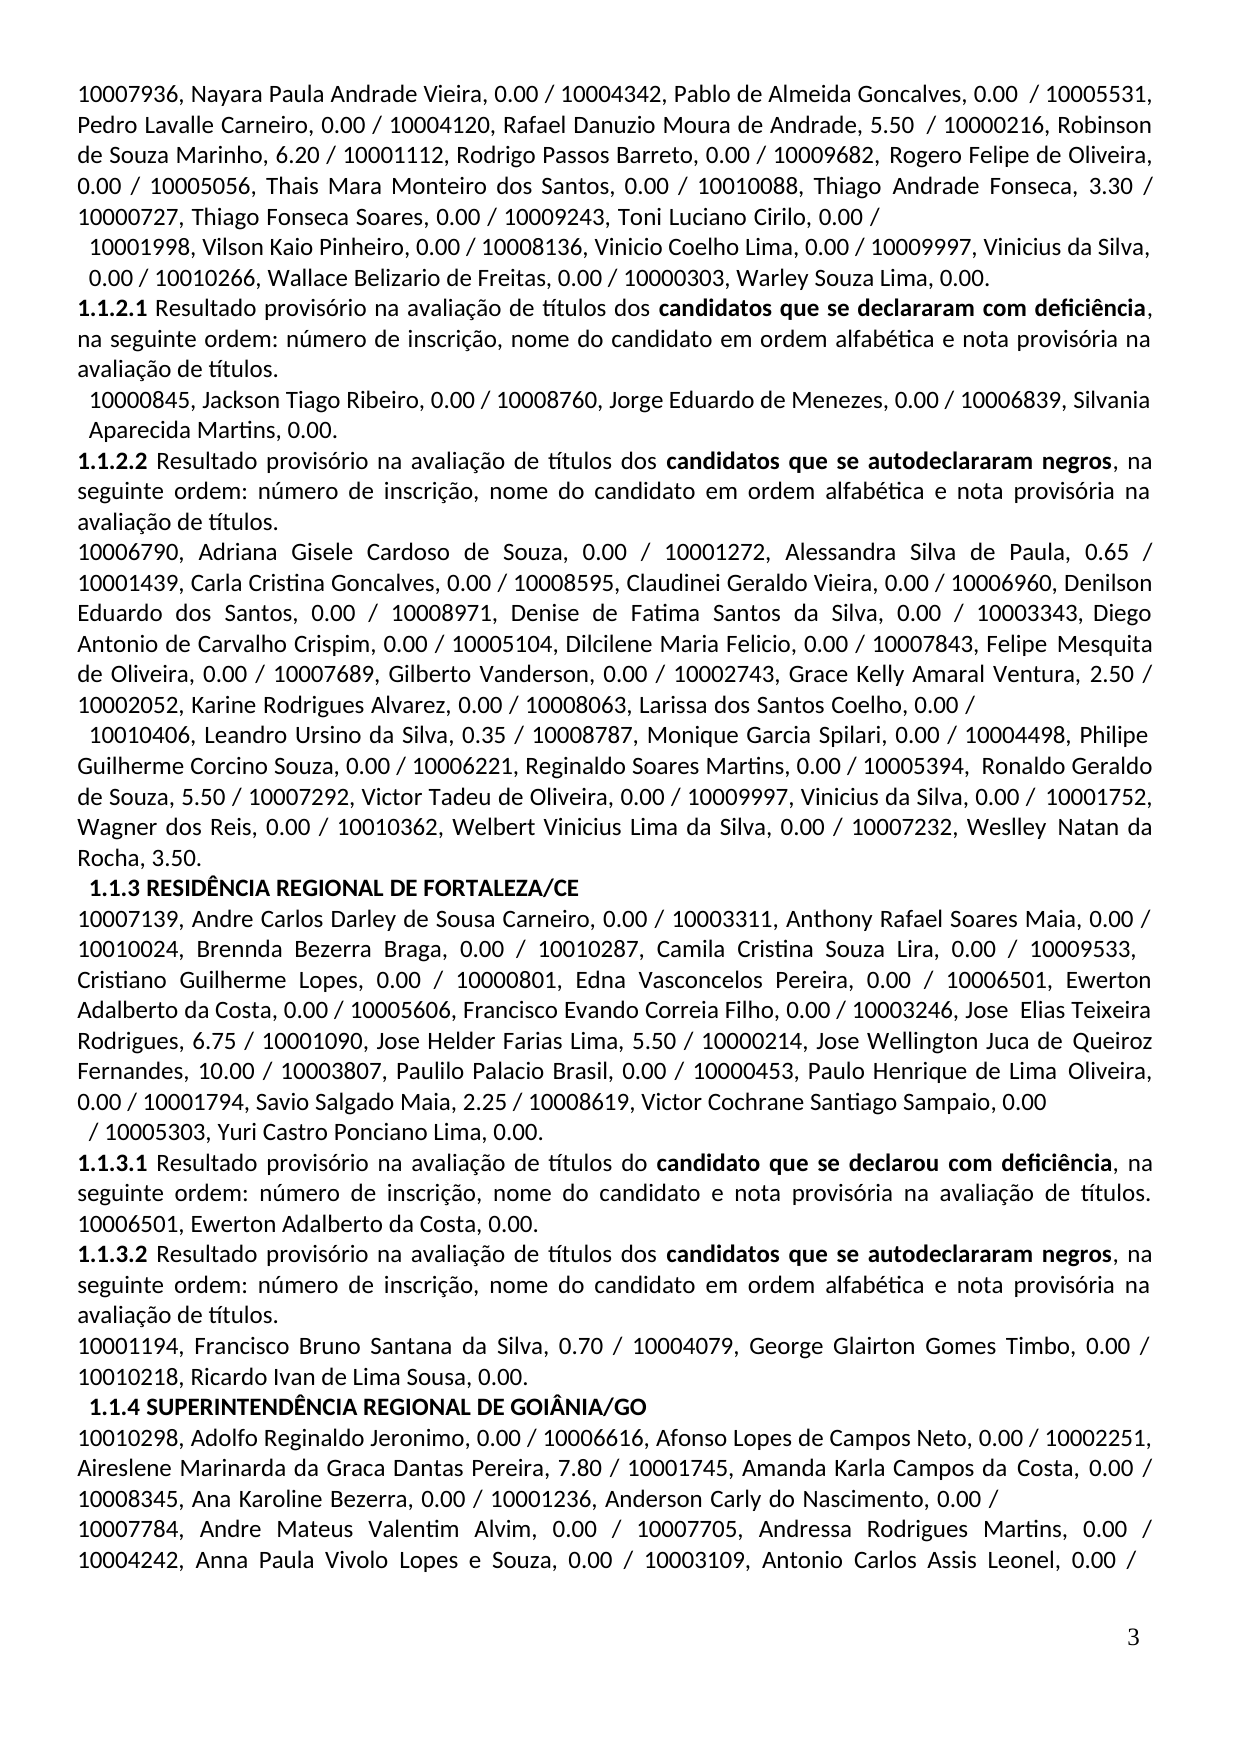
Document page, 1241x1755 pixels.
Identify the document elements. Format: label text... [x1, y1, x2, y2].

list Resultado provisório na avaliação de títulos do candidato que se declarou com deficiência, na seguinte ordem: número de inscrição, nome do candidato e nota provisória na avaliação de títulos. 10006501, Ewerton Adalberto da Costa, 0.00. [77, 1147, 1153, 1238]
text 10007784, Andre Mateus Valentim Alvim, 0.00 / 10007705, Andressa Rodrigues Martins, 0.00 / 10004242, Anna Paula Vivolo Lopes e Souza, 0.00 / 10003109, Antonio Carlos Assis Leonel, 0.00 / [77, 1513, 1152, 1574]
text 10000845, Jackson Tiago Ribeiro, 0.00 / 10008760, Jorge Eduardo de Menezes, 0.00 / 10006839, Silvania [89, 384, 1172, 414]
list SUPERINTENDÊNCIA REGIONAL DE GOIÂNIA/GO [89, 1391, 1172, 1422]
text / 10005303, Yuri Castro Ponciano Lima, 0.00. [89, 1117, 1172, 1147]
text Guilherme Corcino Souza, 0.00 / 10006221, Reginaldo Soares Martins, 0.00 / 10005394, Ronaldo Geraldo de Souza, 5.50 / 10007292, Victor Tadeu de Oliveira, 0.00 / 10009997, Vinicius da Silva, 0.00 / 10001752, Wagner dos Reis, 0.00 / 10010362, Welbert Vinicius Lima da Silva, 0.00 / 10007232, Weslley Natan da Rocha, 3.50. [77, 750, 1153, 872]
text 10007139, Andre Carlos Darley de Sousa Carneiro, 0.00 / 10003311, Anthony Rafael Soares Maia, 0.00 / 10010024, Brennda Bezerra Braga, 0.00 / 10010287, Camila Cristina Souza Lira, 0.00 / 10009533, [77, 903, 1153, 964]
list Resultado provisório na avaliação de títulos dos candidatos que se declararam com deficiência, na seguinte ordem: número de inscrição, nome do candidato em ordem alfabética e nota provisória na avaliação de títulos. [77, 292, 1153, 384]
text 10001194, Francisco Bruno Santana da Silva, 0.70 / 10004079, George Glairton Gomes Timbo, 0.00 / 10010218, Ricardo Ivan de Lima Sousa, 0.00. [77, 1330, 1152, 1391]
text 10001998, Vilson Kaio Pinheiro, 0.00 / 10008136, Vinicio Coelho Lima, 0.00 / 10009997, Vinicius da Silva, [89, 231, 1172, 262]
text 10007936, Nayara Paula Andrade Vieira, 0.00 / 10004342, Pablo de Almeida Goncalves, 0.00 / 10005531, Pedro Lavalle Carneiro, 0.00 / 10004120, Rafael Danuzio Moura de Andrade, 5.50 / 10000216, Robinson de Souza Marinho, 6.20 / 10001112, Rodrigo Passos Barreto, 0.00 / 10009682, Rogero Felipe de Oliveira, 0.00 / 10005056, Thais Mara Monteiro dos Santos, 0.00 / 10010088, Thiago Andrade Fonseca, 3.30 / 10000727, Thiago Fonseca Soares, 0.00 / 10009243, Toni Luciano Cirilo, 0.00 / [77, 78, 1153, 231]
text Aparecida Martins, 0.00. [89, 414, 1172, 445]
list Resultado provisório na avaliação de títulos dos candidatos que se autodeclararam negros, na seguinte ordem: número de inscrição, nome do candidato em ordem alfabética e nota provisória na avaliação de títulos. [77, 1238, 1152, 1330]
text 0.00 / 10010266, Wallace Belizario de Freitas, 0.00 / 10000303, Warley Souza Lima, 0.00. [89, 262, 1172, 292]
text 10006790, Adriana Gisele Cardoso de Souza, 0.00 / 10001272, Alessandra Silva de Paula, 0.65 / 10001439, Carla Cristina Goncalves, 0.00 / 10008595, Claudinei Geraldo Vieira, 0.00 / 10006960, Denilson Eduardo dos Santos, 0.00 / 10008971, Denise de Fatima Santos da Silva, 0.00 / 10003343, Diego Antonio de Carvalho Crispim, 0.00 / 10005104, Dilcilene Maria Felicio, 0.00 / 10007843, Felipe Mesquita de Oliveira, 0.00 / 10007689, Gilberto Vanderson, 0.00 / 10002743, Grace Kelly Amaral Ventura, 2.50 / 10002052, Karine Rodrigues Alvarez, 0.00 / 10008063, Larissa dos Santos Coelho, 0.00 / [77, 537, 1153, 720]
list RESIDÊNCIA REGIONAL DE FORTALEZA/CE [89, 872, 1172, 903]
list Resultado provisório na avaliação de títulos dos candidatos que se autodeclararam negros, na seguinte ordem: número de inscrição, nome do candidato em ordem alfabética e nota provisória na avaliação de títulos. [77, 445, 1152, 536]
text 10010406, Leandro Ursino da Silva, 0.35 / 10008787, Monique Garcia Spilari, 0.00 / 10004498, Philipe [89, 720, 1172, 750]
text Cristiano Guilherme Lopes, 0.00 / 10000801, Edna Vasconcelos Pereira, 0.00 / 10006501, Ewerton Adalberto da Costa, 0.00 / 10005606, Francisco Evando Correia Filho, 0.00 / 10003246, Jose Elias Teixeira Rodrigues, 6.75 / 10001090, Jose Helder Farias Lima, 5.50 / 10000214, Jose Wellington Juca de Queiroz Fernandes, 10.00 / 10003807, Paulilo Palacio Brasil, 0.00 / 10000453, Paulo Henrique de Lima Oliveira, 0.00 / 10001794, Savio Salgado Maia, 2.25 / 10008619, Victor Cochrane Santiago Sampaio, 0.00 [77, 964, 1152, 1117]
text 10010298, Adolfo Reginaldo Jeronimo, 0.00 / 10006616, Afonso Lopes de Campos Neto, 0.00 / 10002251, Aireslene Marinarda da Graca Dantas Pereira, 7.80 / 10001745, Amanda Karla Campos da Costa, 0.00 / 10008345, Ana Karoline Bezerra, 0.00 / 10001236, Anderson Carly do Nascimento, 0.00 / [77, 1422, 1152, 1513]
